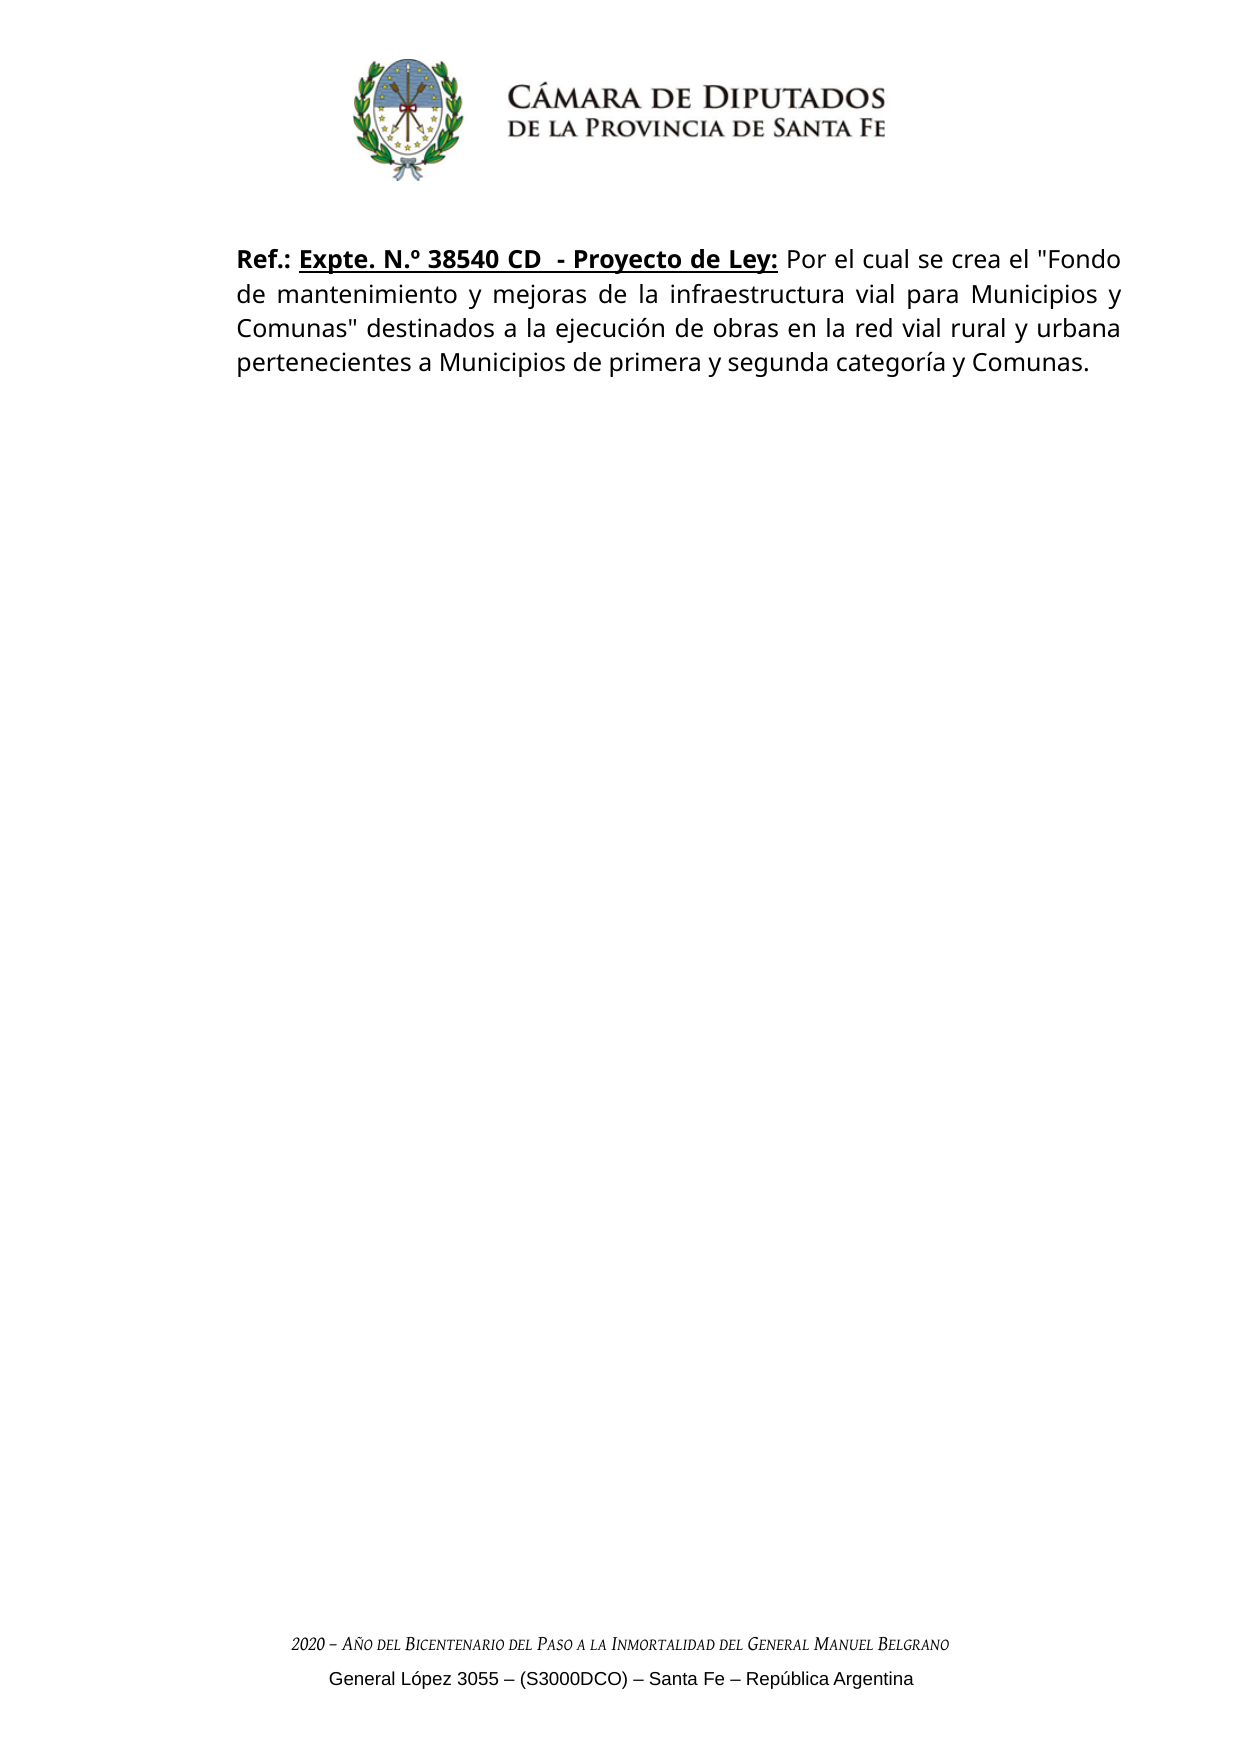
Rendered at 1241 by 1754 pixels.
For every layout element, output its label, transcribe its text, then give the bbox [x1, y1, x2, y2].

text Ref.: Expte. N.º 38540 CD - Proyecto de Ley: Por el cual se crea el "Fondo de mantenimiento y mejoras de la infraestructura vial para Municipios y Comunas" destinados a la ejecución de obras en la red vial rural y urbana pertenecientes a Municipios de primera y segunda categoría y Comunas. [236, 242, 1122, 378]
